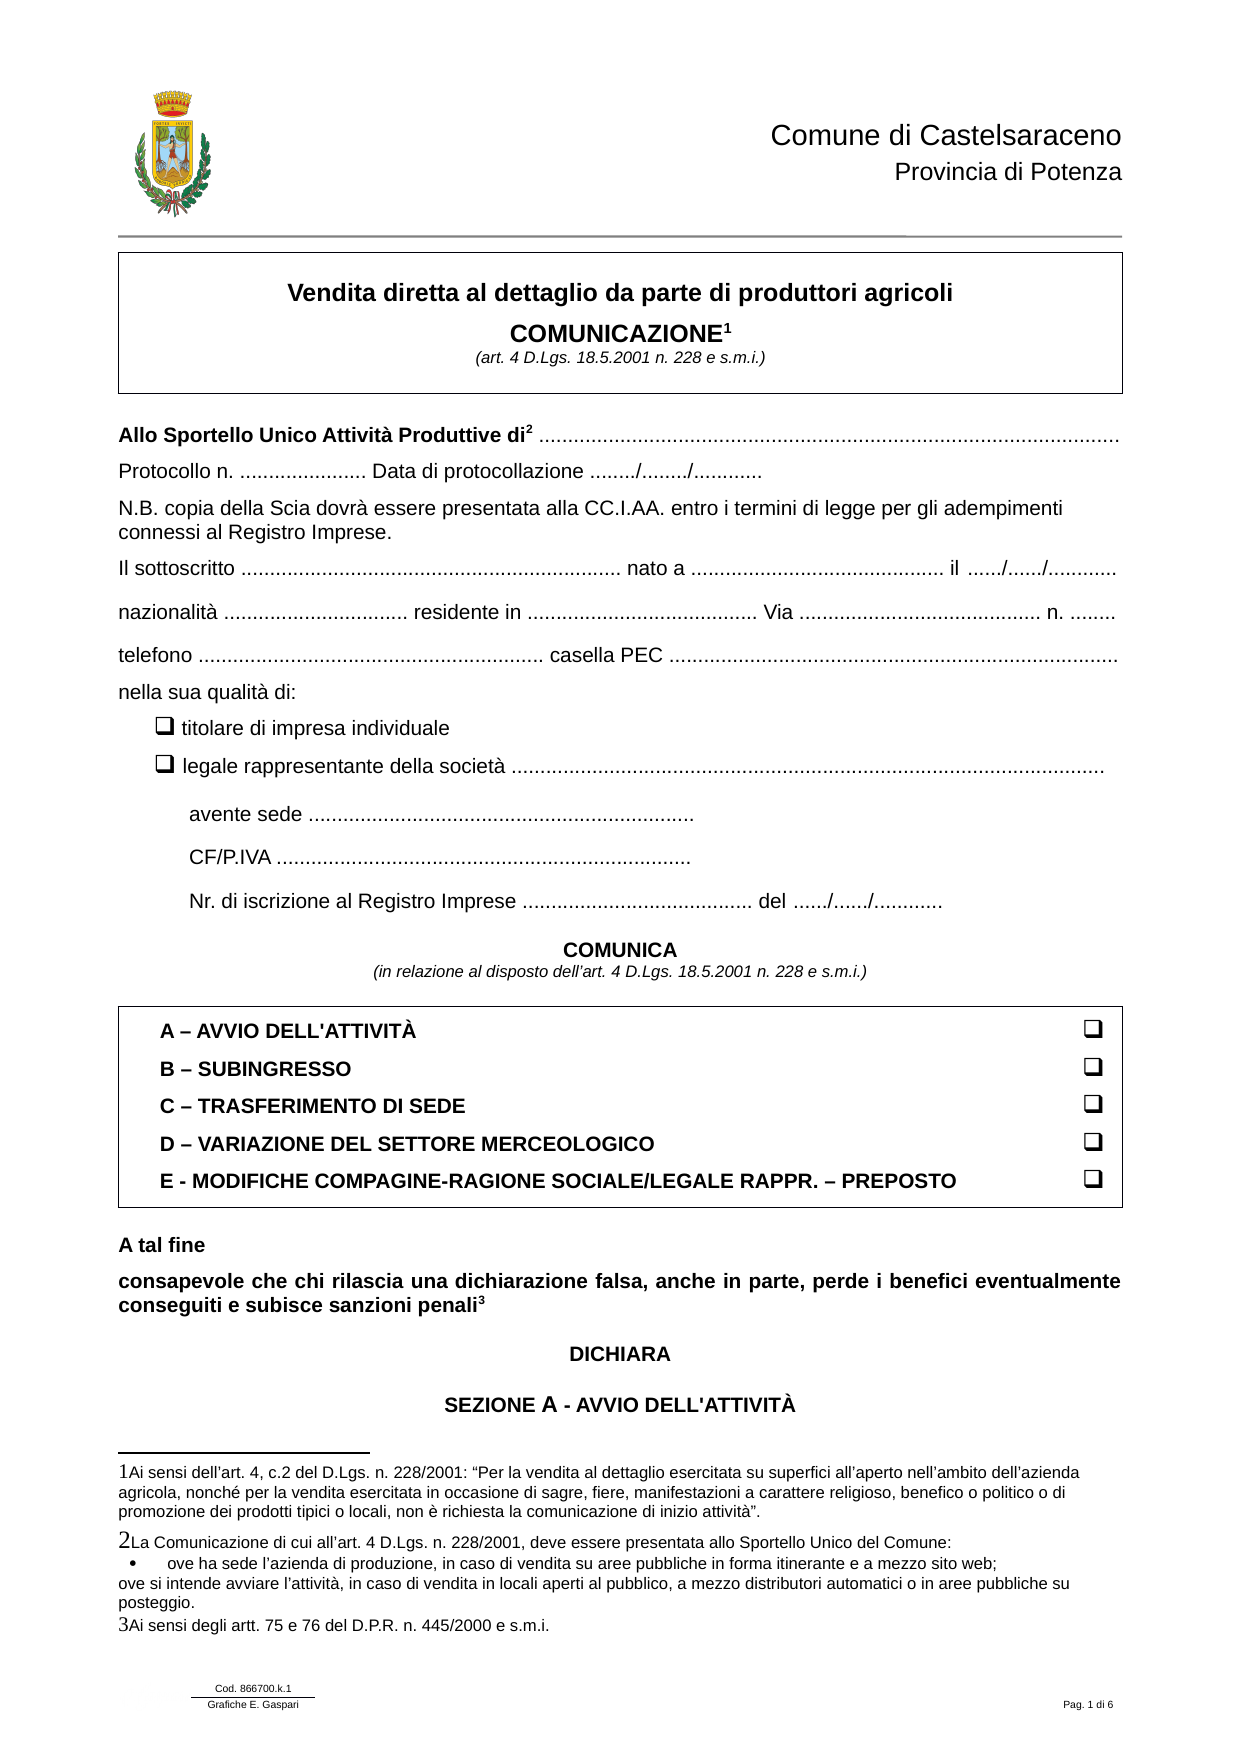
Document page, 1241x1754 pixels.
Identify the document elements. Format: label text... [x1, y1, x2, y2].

text telefono ............................................................ casella PEC .............................................................................. [118, 643, 1122, 667]
text Protocollo n. ...................... Data di protocollazione ......../......../............ [118, 459, 1122, 483]
text SEZIONE A - AVVIO DELL'ATTIVITÀ [118, 1391, 1122, 1417]
text Comune di Castelsaraceno [224, 118, 1122, 152]
text consapevole che chi rilascia una dichiarazione falsa, anche in parte, perde i benefici eventualmente conseguiti e subisce sanzioni penali [118, 1269, 1122, 1317]
text DICHIARA [118, 1342, 1122, 1366]
table_header A – AVVIO DELL'ATTIVITÀ  B – SUBINGRESSO  C – TRASFERIMENTO DI SEDE  D – VARIAZIONE DEL SETTORE MERCEOLOGICO  E - MODIFICHE COMPAGINE-RAGIONE SOCIALE/LEGALE RAPPR. – PREPOSTO  [119, 1007, 1122, 1207]
text (in relazione al disposto dell’art. 4 D.Lgs. 18.5.2001 n. 228 e s.m.i.) [118, 962, 1122, 981]
text Allo Sportello Unico Attività Produttive di [118, 423, 1122, 447]
text A tal fine [118, 1233, 1122, 1257]
text COMUNICA [118, 938, 1122, 962]
picture [122, 87, 224, 219]
table_header Vendita diretta al dettaglio da parte di produttori agricoli COMUNICAZIONE (art. 4 D.Lgs. 18.5.2001 n. 228 e s.m.i.) [119, 253, 1122, 392]
list ove ha sede l’azienda di produzione, in caso di vendita su aree pubbliche in forma itinerante e a mezzo sito web; [130, 1554, 1122, 1573]
text nella sua qualità di: [118, 680, 1122, 704]
text avente sede ................................................................... [189, 801, 1122, 825]
text N.B. copia della Scia dovrà essere presentata alla CC.I.AA. entro i termini di legge per gli adempimenti connessi al Registro Imprese. [118, 496, 1122, 543]
text Provincia di Potenza [224, 157, 1122, 185]
text CF/P.IVA ........................................................................ [189, 845, 1122, 869]
text  titolare di impresa individuale [153, 716, 1122, 741]
text Il sottoscritto .................................................................. nato a ............................................ il ....../....../............ [118, 556, 1122, 580]
text Nr. di iscrizione al Registro Imprese ........................................ del ....../....../............ [189, 889, 1122, 913]
text La Comunicazione di cui all’art. 4 D.Lgs. n. 228/2001, deve essere presentata allo Sportello Unico del Comune: [118, 1525, 1122, 1554]
text  legale rappresentante della società ....................................................................................................... [153, 754, 1122, 779]
text nazionalità ................................ residente in ........................................ Via .......................................... n. ........ [118, 599, 1122, 623]
text Ai sensi degli artt. 75 e 76 del D.P.R. n. 445/2000 e s.m.i. [118, 1612, 1122, 1636]
text ove si intende avviare l’attività, in caso di vendita in locali aperti al pubblico, a mezzo distributori automatici o in aree pubbliche su posteggio. [118, 1573, 1122, 1612]
